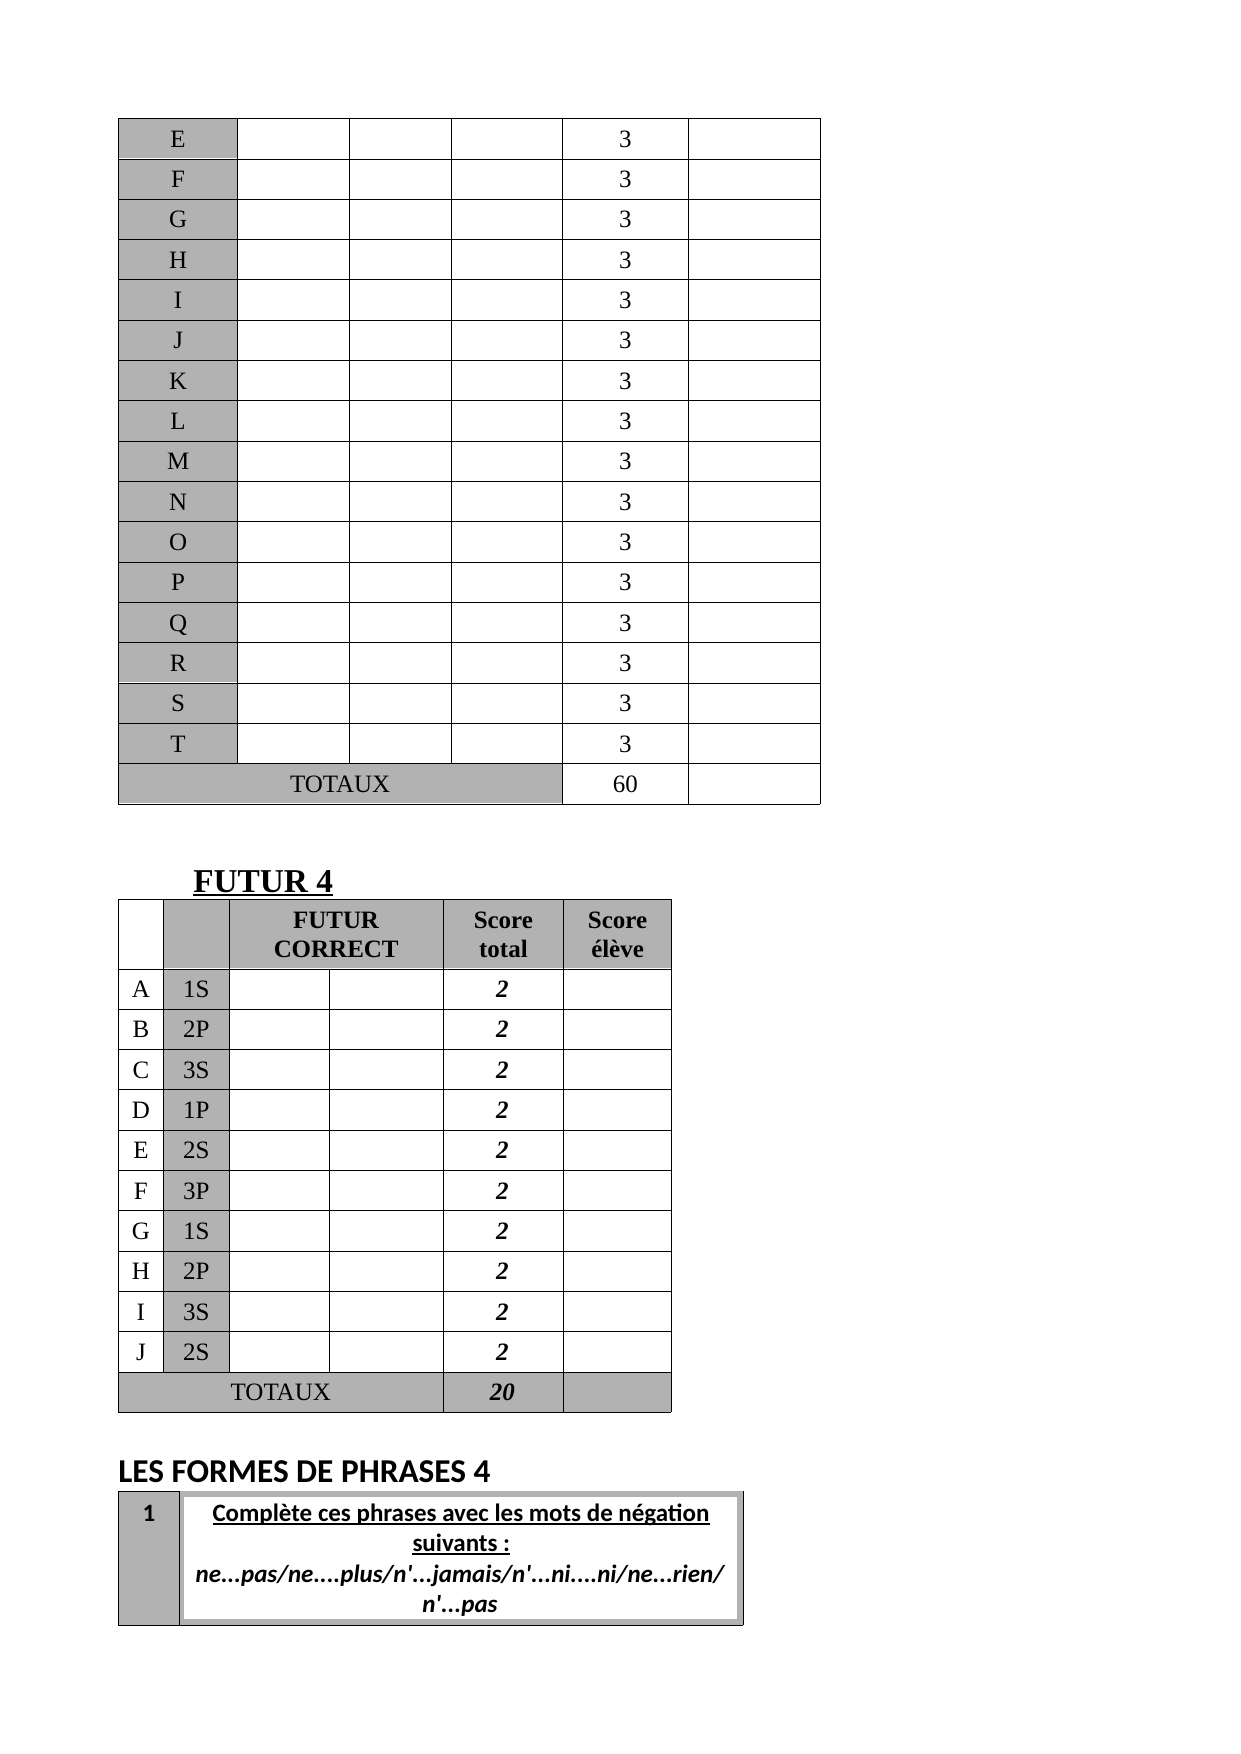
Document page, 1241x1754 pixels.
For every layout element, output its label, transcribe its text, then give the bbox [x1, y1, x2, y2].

table_cell 2 [444, 970, 563, 1009]
table_cell [330, 1292, 443, 1331]
table_cell [350, 361, 451, 400]
table_cell H [119, 1252, 163, 1291]
table_cell [452, 361, 562, 400]
table_cell 1S [164, 1211, 229, 1251]
table_cell 3 [563, 563, 688, 602]
table_cell [230, 1131, 329, 1170]
table_cell 2P [164, 1252, 229, 1291]
table_cell [689, 401, 820, 441]
table_cell [452, 119, 562, 158]
table_cell [689, 321, 820, 360]
table_cell I [119, 1292, 163, 1331]
table_cell [230, 1010, 329, 1049]
table_cell 3S [164, 1050, 229, 1089]
table_cell [238, 119, 349, 158]
table_cell [350, 160, 451, 199]
table_cell [238, 482, 349, 521]
table_cell 3 [563, 240, 688, 279]
table_cell E [119, 119, 237, 158]
table_cell [689, 563, 820, 602]
table_cell [238, 522, 349, 562]
table_cell [452, 321, 562, 360]
table_cell [564, 1332, 671, 1372]
table_cell 2 [444, 1050, 563, 1089]
table_cell [350, 522, 451, 562]
table_cell [564, 1171, 671, 1210]
table_cell [452, 724, 562, 763]
table_cell [330, 1211, 443, 1251]
table_cell 3 [563, 643, 688, 682]
table_cell 2S [164, 1131, 229, 1170]
table_cell [452, 643, 562, 682]
table_cell [689, 361, 820, 400]
table_cell [350, 240, 451, 279]
table_cell [238, 200, 349, 239]
table_cell 2 [444, 1010, 563, 1049]
table_cell [238, 442, 349, 481]
table_cell [452, 200, 562, 239]
table_cell 3 [563, 603, 688, 642]
table_cell [689, 603, 820, 642]
table_cell [452, 442, 562, 481]
table_cell 3 [563, 482, 688, 521]
table_cell [238, 321, 349, 360]
table_cell [350, 482, 451, 521]
table_cell 1P [164, 1090, 229, 1130]
table_cell 3 [563, 684, 688, 723]
table_cell [230, 1050, 329, 1089]
table_cell N [119, 482, 237, 521]
table_cell 3 [563, 321, 688, 360]
table_cell TOTAUX [119, 1373, 443, 1412]
table_cell TOTAUX [119, 764, 562, 803]
table_cell [330, 1252, 443, 1291]
table_cell [452, 522, 562, 562]
table_cell [350, 724, 451, 763]
table_cell [330, 1171, 443, 1210]
table_cell [238, 563, 349, 602]
table_cell [230, 1171, 329, 1210]
table_cell [330, 1090, 443, 1130]
table_cell [689, 684, 820, 723]
table_cell [350, 119, 451, 158]
table_cell F [119, 1171, 163, 1210]
table_cell [230, 1292, 329, 1331]
table_cell 3 [563, 522, 688, 562]
table_cell E [119, 1131, 163, 1170]
table_cell [689, 482, 820, 521]
text LES FORMES DE PHRASES 4 [118, 1450, 1122, 1491]
table_cell 3 [563, 119, 688, 158]
table_cell T [119, 724, 237, 763]
table_header FUTUR CORRECT [230, 900, 443, 968]
table_cell J [119, 1332, 163, 1372]
table_header [119, 900, 163, 968]
table_cell [452, 240, 562, 279]
table_cell [230, 1332, 329, 1372]
table_cell 2 [444, 1090, 563, 1130]
table_cell R [119, 643, 237, 682]
table_cell [330, 1010, 443, 1049]
table_cell [689, 764, 820, 803]
table_cell [330, 970, 443, 1009]
table_cell 60 [563, 764, 688, 803]
table_cell [564, 1373, 671, 1412]
table_header [164, 900, 229, 968]
table_cell [350, 563, 451, 602]
table_cell [564, 1252, 671, 1291]
table_cell [452, 684, 562, 723]
table_cell [564, 1050, 671, 1089]
table_cell [452, 563, 562, 602]
table_cell 20 [444, 1373, 563, 1412]
table_cell [689, 522, 820, 562]
table_cell [689, 160, 820, 199]
table_cell [238, 401, 349, 441]
table_cell [689, 280, 820, 320]
table_cell [350, 280, 451, 320]
table_cell [452, 280, 562, 320]
table_cell 2 [444, 1292, 563, 1331]
table_cell [452, 401, 562, 441]
table_cell [689, 200, 820, 239]
table_cell F [119, 160, 237, 199]
table_cell 2 [444, 1171, 563, 1210]
list FUTUR 4 [156, 861, 1122, 899]
table_header Score total [444, 900, 563, 968]
table_cell [689, 119, 820, 158]
table_cell [452, 603, 562, 642]
table_cell O [119, 522, 237, 562]
table_cell Q [119, 603, 237, 642]
table_cell J [119, 321, 237, 360]
table_header Complète ces phrases avec les mots de négation suivants : ne...pas/ne....plus/n'...jamais/n'...ni....ni/ne...rien/n'...pas [180, 1491, 743, 1625]
table_cell [564, 1211, 671, 1251]
table_cell 3 [563, 200, 688, 239]
table_cell I [119, 280, 237, 320]
table_cell [230, 1090, 329, 1130]
table_cell [238, 361, 349, 400]
table_cell L [119, 401, 237, 441]
table_cell M [119, 442, 237, 481]
table_cell 2 [444, 1252, 563, 1291]
table_cell [689, 240, 820, 279]
table_cell 2P [164, 1010, 229, 1049]
table_cell [330, 1131, 443, 1170]
table_cell G [119, 1211, 163, 1251]
table_cell [350, 643, 451, 682]
table_cell 2 [444, 1211, 563, 1251]
table_cell [330, 1050, 443, 1089]
table_cell [350, 321, 451, 360]
table_cell 3 [563, 361, 688, 400]
table_cell [452, 160, 562, 199]
table_cell [564, 970, 671, 1009]
table_cell [564, 1292, 671, 1331]
table_cell G [119, 200, 237, 239]
table_header Score élève [564, 900, 671, 968]
table_cell [350, 442, 451, 481]
table_cell 3S [164, 1292, 229, 1331]
table_cell K [119, 361, 237, 400]
table_cell [452, 482, 562, 521]
table_cell [238, 240, 349, 279]
table_cell H [119, 240, 237, 279]
table_cell [350, 200, 451, 239]
table_cell B [119, 1010, 163, 1049]
table_cell D [119, 1090, 163, 1130]
table_cell [238, 160, 349, 199]
table_cell [238, 603, 349, 642]
table_cell 1S [164, 970, 229, 1009]
table_cell 2S [164, 1332, 229, 1372]
table_cell [564, 1090, 671, 1130]
table_cell 2 [444, 1332, 563, 1372]
table_cell [564, 1010, 671, 1049]
table_cell S [119, 684, 237, 723]
table_cell 3 [563, 280, 688, 320]
table_cell [238, 280, 349, 320]
table_cell 3 [563, 160, 688, 199]
table_cell C [119, 1050, 163, 1089]
table_cell [564, 1131, 671, 1170]
table_cell 3 [563, 401, 688, 441]
table_cell [689, 724, 820, 763]
table_cell [350, 401, 451, 441]
table_cell [350, 684, 451, 723]
table_cell [238, 724, 349, 763]
table_cell [238, 643, 349, 682]
table_cell [230, 970, 329, 1009]
table_cell [238, 684, 349, 723]
table_cell P [119, 563, 237, 602]
table_cell [689, 442, 820, 481]
table_cell [350, 603, 451, 642]
table_cell 2 [444, 1131, 563, 1170]
table_cell [230, 1211, 329, 1251]
table_cell 3P [164, 1171, 229, 1210]
table_cell 3 [563, 442, 688, 481]
table_cell [330, 1332, 443, 1372]
table_cell [230, 1252, 329, 1291]
table_header 1 [119, 1492, 179, 1625]
table_cell 3 [563, 724, 688, 763]
table_cell A [119, 970, 163, 1009]
table_cell [689, 643, 820, 682]
